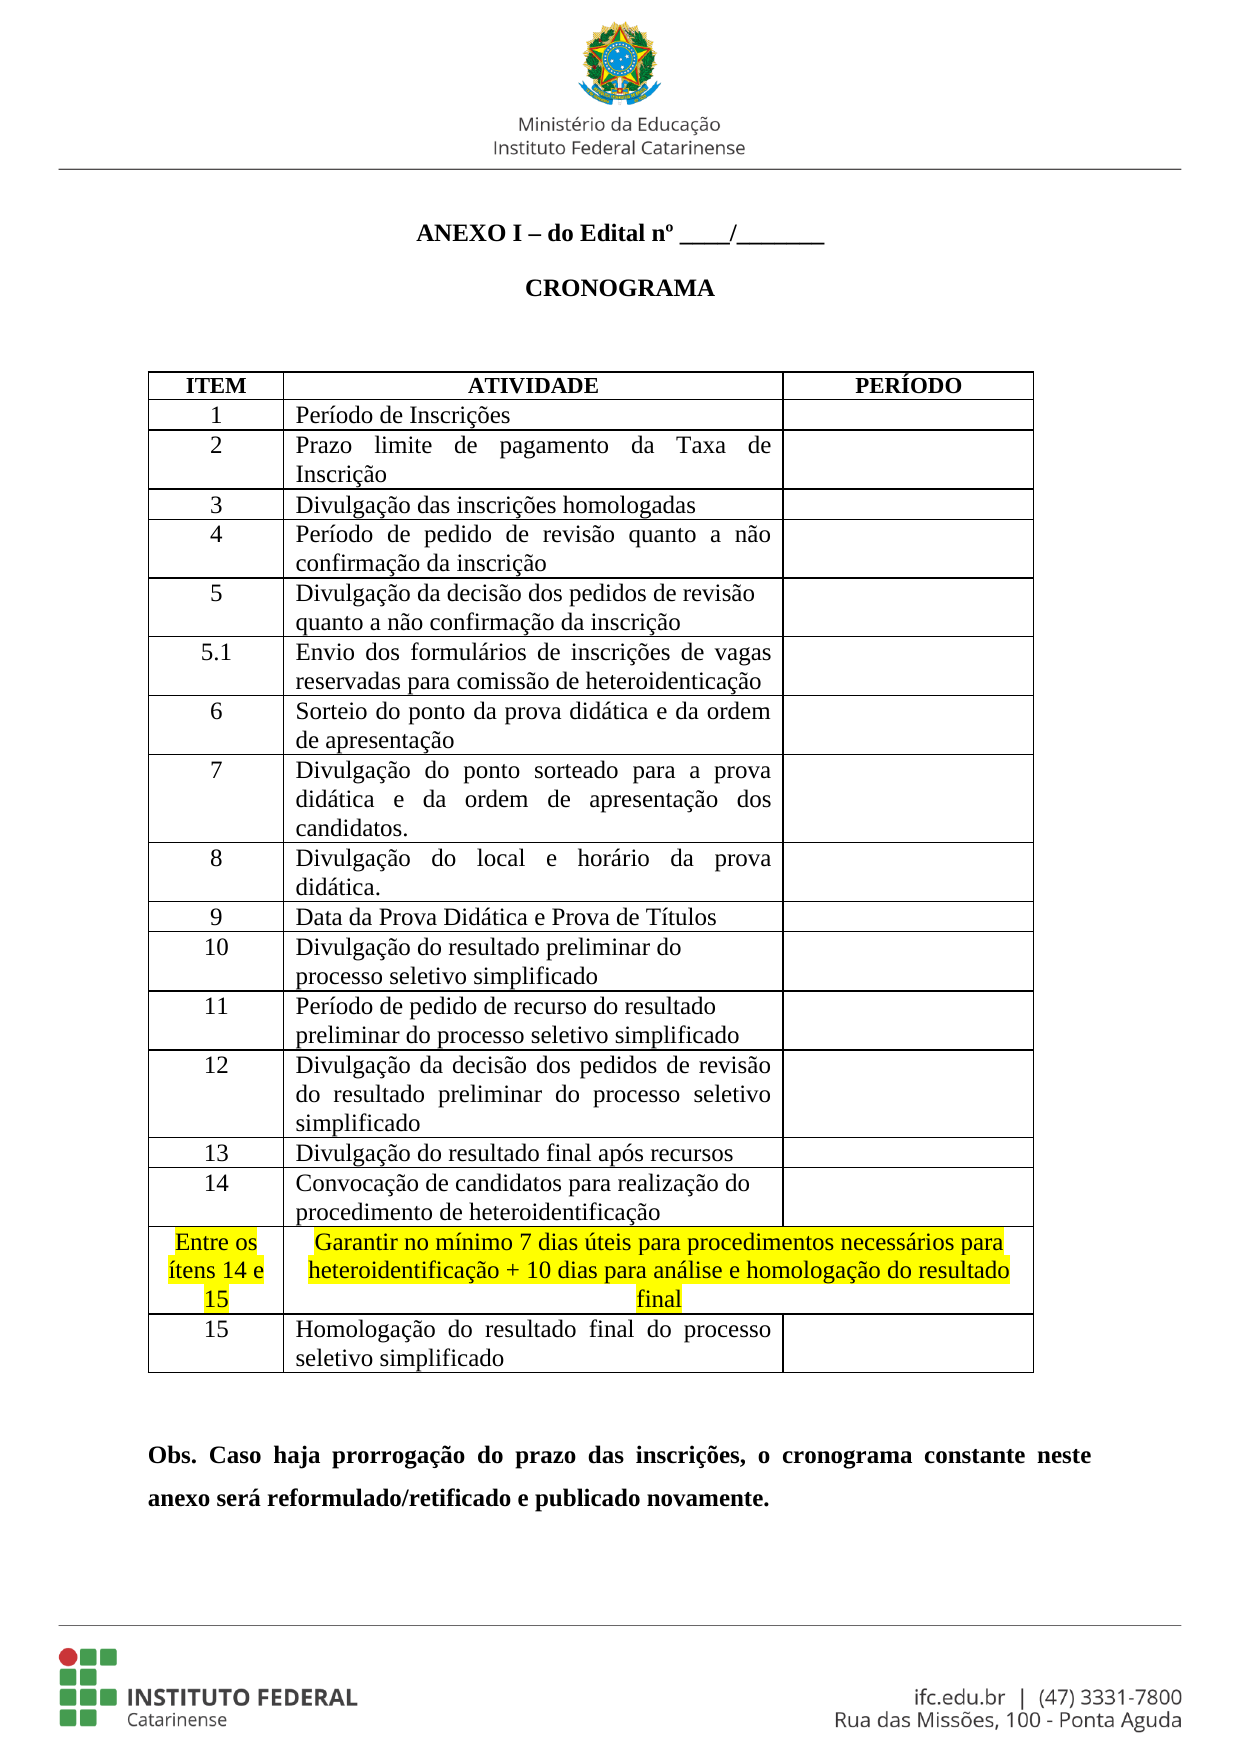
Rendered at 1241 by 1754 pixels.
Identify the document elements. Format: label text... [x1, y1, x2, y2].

table_cell Divulgação do resultado preliminar do processo seletivo simplificado [284, 932, 782, 990]
table_cell 13 [149, 1138, 283, 1167]
table_cell Envio dos formulários de inscrições de vagas reservadas para comissão de heteroidenticação [284, 637, 782, 694]
table_cell Sorteio do ponto da prova didática e da ordem de apresentação [284, 696, 782, 754]
text CRONOGRAMA [148, 273, 1093, 302]
table_cell 11 [149, 992, 283, 1049]
table_cell Homologação do resultado final do processo seletivo simplificado [284, 1315, 782, 1372]
table_cell 4 [149, 520, 283, 577]
table_cell Período de pedido de revisão quanto a não confirmação da inscrição [284, 520, 782, 577]
table_cell Divulgação da decisão dos pedidos de revisão do resultado preliminar do processo seletivo simplificado [284, 1051, 782, 1137]
table_cell 7 [149, 755, 283, 841]
text Obs. Caso haja prorrogação do prazo das inscrições, o cronograma constante neste anexo será reformulado/retificado e publicado novamente. [148, 1440, 1093, 1512]
table_cell [784, 637, 1033, 694]
table_cell Entre os ítens 14 e 15 [149, 1227, 283, 1313]
table_cell 12 [149, 1051, 283, 1137]
table_cell Divulgação do local e horário da prova didática. [284, 843, 782, 901]
table_header ATIVIDADE [284, 373, 782, 399]
table_cell 6 [149, 696, 283, 754]
picture [0, 18, 1240, 170]
table_cell Prazo limite de pagamento da Taxa de Inscrição [284, 431, 782, 488]
table_cell Data da Prova Didática e Prova de Títulos [284, 902, 782, 931]
table_cell [784, 1168, 1033, 1226]
table_cell [784, 400, 1033, 429]
table_header ITEM [149, 373, 283, 399]
table_cell [784, 520, 1033, 577]
table_cell Convocação de candidatos para realização do procedimento de heteroidentificação [284, 1168, 782, 1226]
picture [0, 1625, 1240, 1747]
table_cell [784, 755, 1033, 841]
table_cell [784, 843, 1033, 901]
table_cell 3 [149, 490, 283, 518]
table_cell 10 [149, 932, 283, 990]
table_cell 5 [149, 579, 283, 636]
table_cell Divulgação da decisão dos pedidos de revisão quanto a não confirmação da inscrição [284, 579, 782, 636]
table_cell Período de pedido de recurso do resultado preliminar do processo seletivo simplificado [284, 992, 782, 1049]
table_cell Divulgação do resultado final após recursos [284, 1138, 782, 1167]
table_cell Divulgação das inscrições homologadas [284, 490, 782, 518]
table_cell 14 [149, 1168, 283, 1226]
table_cell [784, 902, 1033, 931]
table_cell [784, 992, 1033, 1049]
table_cell [784, 490, 1033, 518]
table_cell Garantir no mínimo 7 dias úteis para procedimentos necessários para heteroidentificação + 10 dias para análise e homologação do resultado final [284, 1227, 1033, 1313]
table_cell 1 [149, 400, 283, 429]
table_header PERÍODO [784, 373, 1033, 399]
table_cell [784, 579, 1033, 636]
table_cell [784, 431, 1033, 488]
table_cell 5.1 [149, 637, 283, 694]
table_cell Divulgação do ponto sorteado para a prova didática e da ordem de apresentação dos candidatos. [284, 755, 782, 841]
table_cell [784, 1138, 1033, 1167]
table_cell 8 [149, 843, 283, 901]
table_cell [784, 1315, 1033, 1372]
table_cell 9 [149, 902, 283, 931]
table_cell Período de Inscrições [284, 400, 782, 429]
table_cell [784, 1051, 1033, 1137]
table_cell 2 [149, 431, 283, 488]
text ANEXO I – do Edital nº ____/_______ [148, 218, 1093, 247]
table_cell [784, 696, 1033, 754]
table_cell [784, 932, 1033, 990]
table_cell 15 [149, 1315, 283, 1372]
